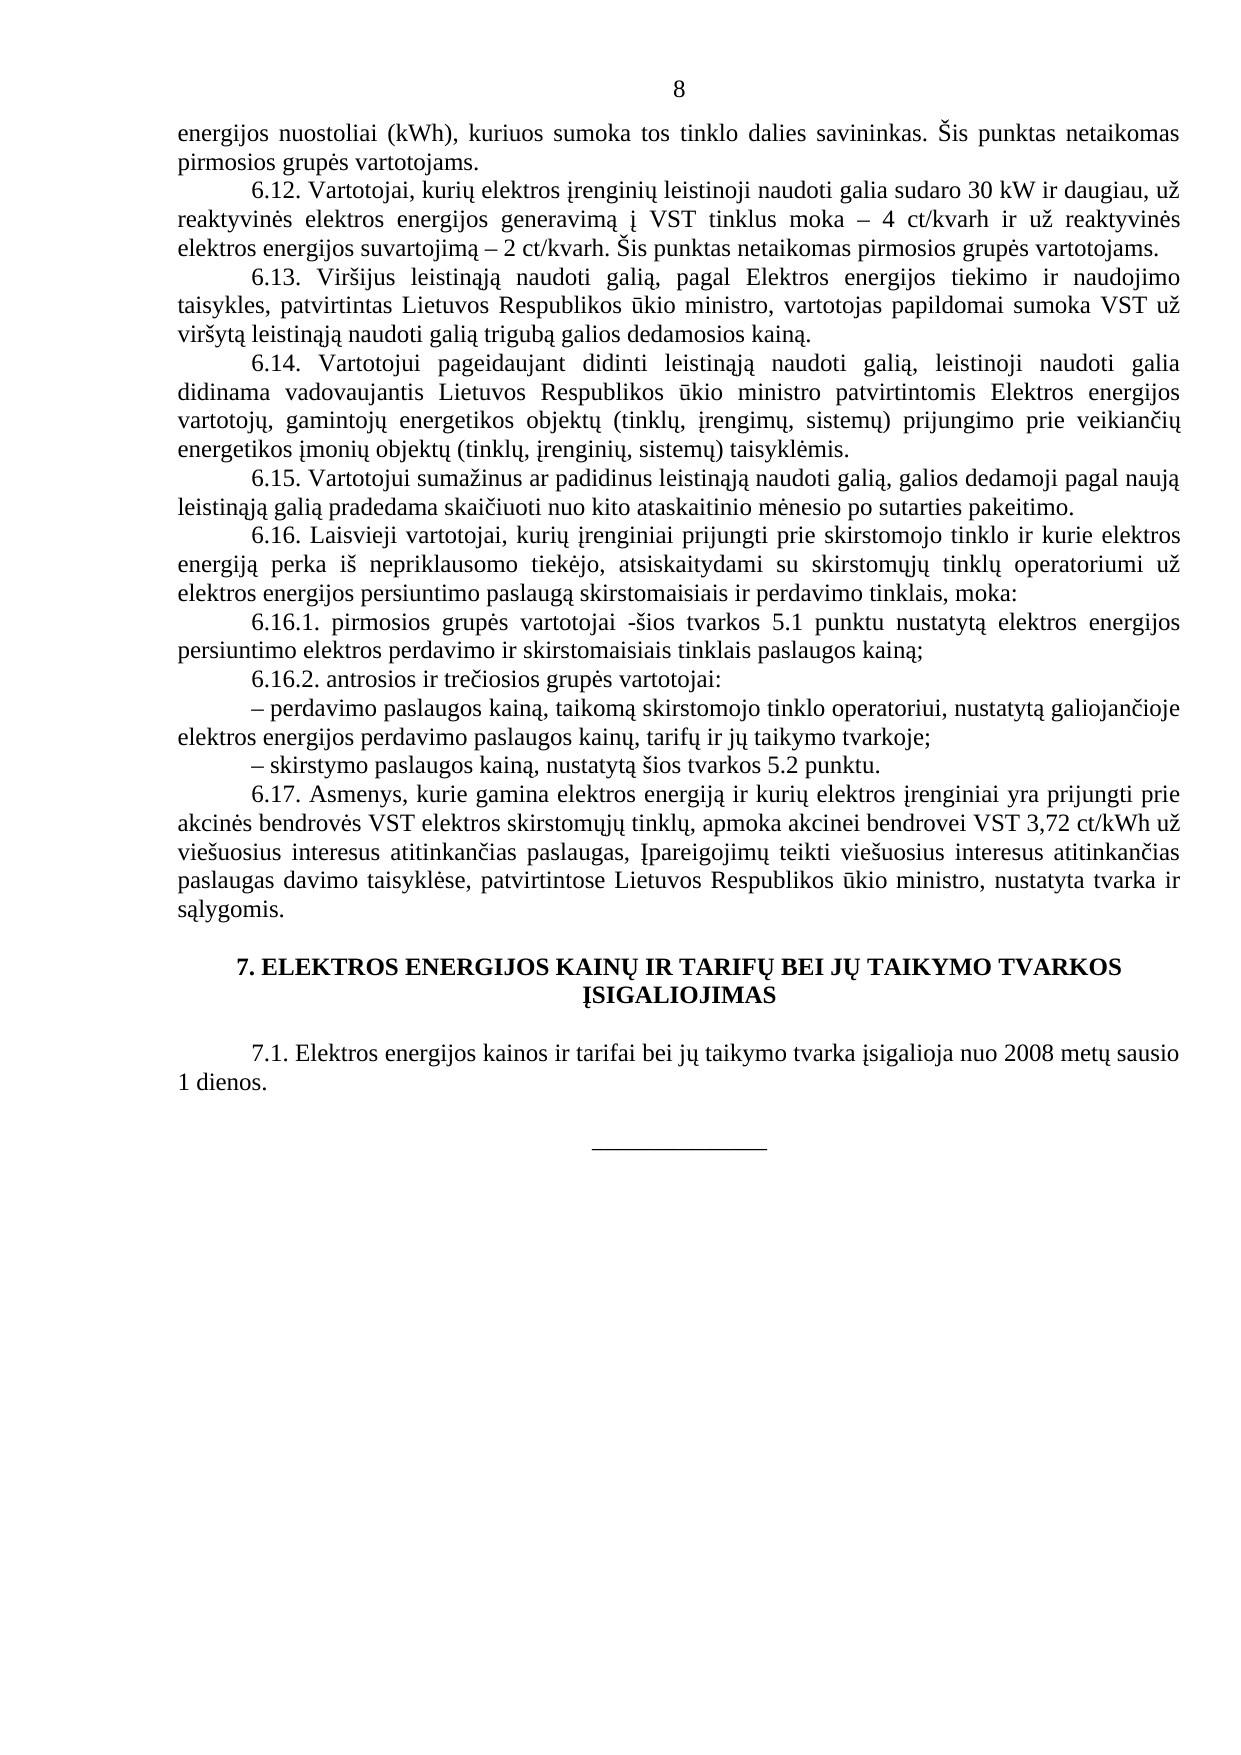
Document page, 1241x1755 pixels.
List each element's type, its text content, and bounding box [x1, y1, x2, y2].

text 6.17. Asmenys, kurie gamina elektros energiją ir kurių elektros įrenginiai yra prijungti prie akcinės bendrovės VST elektros skirstomųjų tinklų, apmoka akcinei bendrovei VST 3,72 ct/kWh už viešuosius interesus atitinkančias paslaugas, Įpareigojimų teikti viešuosius interesus atitinkančias paslaugas davimo taisyklėse, patvirtintose Lietuvos Respublikos ūkio ministro, nustatyta tvarka ir sąlygomis. [177, 779, 1181, 923]
text 6.16. Laisvieji vartotojai, kurių įrenginiai prijungti prie skirstomojo tinklo ir kurie elektros energiją perka iš nepriklausomo tiekėjo, atsiskaitydami su skirstomųjų tinklų operatoriumi už elektros energijos persiuntimo paslaugą skirstomaisiais ir perdavimo tinklais, moka: [177, 521, 1181, 607]
text 6.16.2. antrosios ir trečiosios grupės vartotojai: [177, 664, 1181, 693]
text 6.13. Viršijus leistinąją naudoti galią, pagal Elektros energijos tiekimo ir naudojimo taisykles, patvirtintas Lietuvos Respublikos ūkio ministro, vartotojas papildomai sumoka VST už viršytą leistinąją naudoti galią trigubą galios dedamosios kainą. [177, 262, 1181, 348]
text – skirstymo paslaugos kainą, nustatytą šios tvarkos 5.2 punktu. [177, 751, 1181, 779]
text 6.16.1. pirmosios grupės vartotojai -šios tvarkos 5.1 punktu nustatytą elektros energijos persiuntimo elektros perdavimo ir skirstomaisiais tinklais paslaugos kainą; [177, 607, 1181, 664]
text 7.1. Elektros energijos kainos ir tarifai bei jų taikymo tvarka įsigalioja nuo 2008 metų sausio 1 dienos. [177, 1038, 1181, 1096]
text 6.15. Vartotojui sumažinus ar padidinus leistinąją naudoti galią, galios dedamoji pagal naują leistinąją galią pradedama skaičiuoti nuo kito ataskaitinio mėnesio po sutarties pakeitimo. [177, 463, 1181, 521]
text ______________ [177, 1124, 1181, 1153]
text energijos nuostoliai (kWh), kuriuos sumoka tos tinklo dalies savininkas. Šis punktas netaikomas pirmosios grupės vartotojams. [177, 118, 1181, 176]
text 7. ELEKTROS ENERGIJOS KAINŲ IR TARIFŲ BEI JŲ TAIKYMO TVARKOS ĮSIGALIOJIMAS [177, 952, 1181, 1009]
text – perdavimo paslaugos kainą, taikomą skirstomojo tinklo operatoriui, nustatytą galiojančioje elektros energijos perdavimo paslaugos kainų, tarifų ir jų taikymo tvarkoje; [177, 693, 1181, 751]
text 6.14. Vartotojui pageidaujant didinti leistinąją naudoti galią, leistinoji naudoti galia didinama vadovaujantis Lietuvos Respublikos ūkio ministro patvirtintomis Elektros energijos vartotojų, gamintojų energetikos objektų (tinklų, įrengimų, sistemų) prijungimo prie veikiančių energetikos įmonių objektų (tinklų, įrenginių, sistemų) taisyklėmis. [177, 348, 1181, 463]
text 6.12. Vartotojai, kurių elektros įrenginių leistinoji naudoti galia sudaro 30 kW ir daugiau, už reaktyvinės elektros energijos generavimą į VST tinklus moka – 4 ct/kvarh ir už reaktyvinės elektros energijos suvartojimą – 2 ct/kvarh. Šis punktas netaikomas pirmosios grupės vartotojams. [177, 176, 1181, 262]
